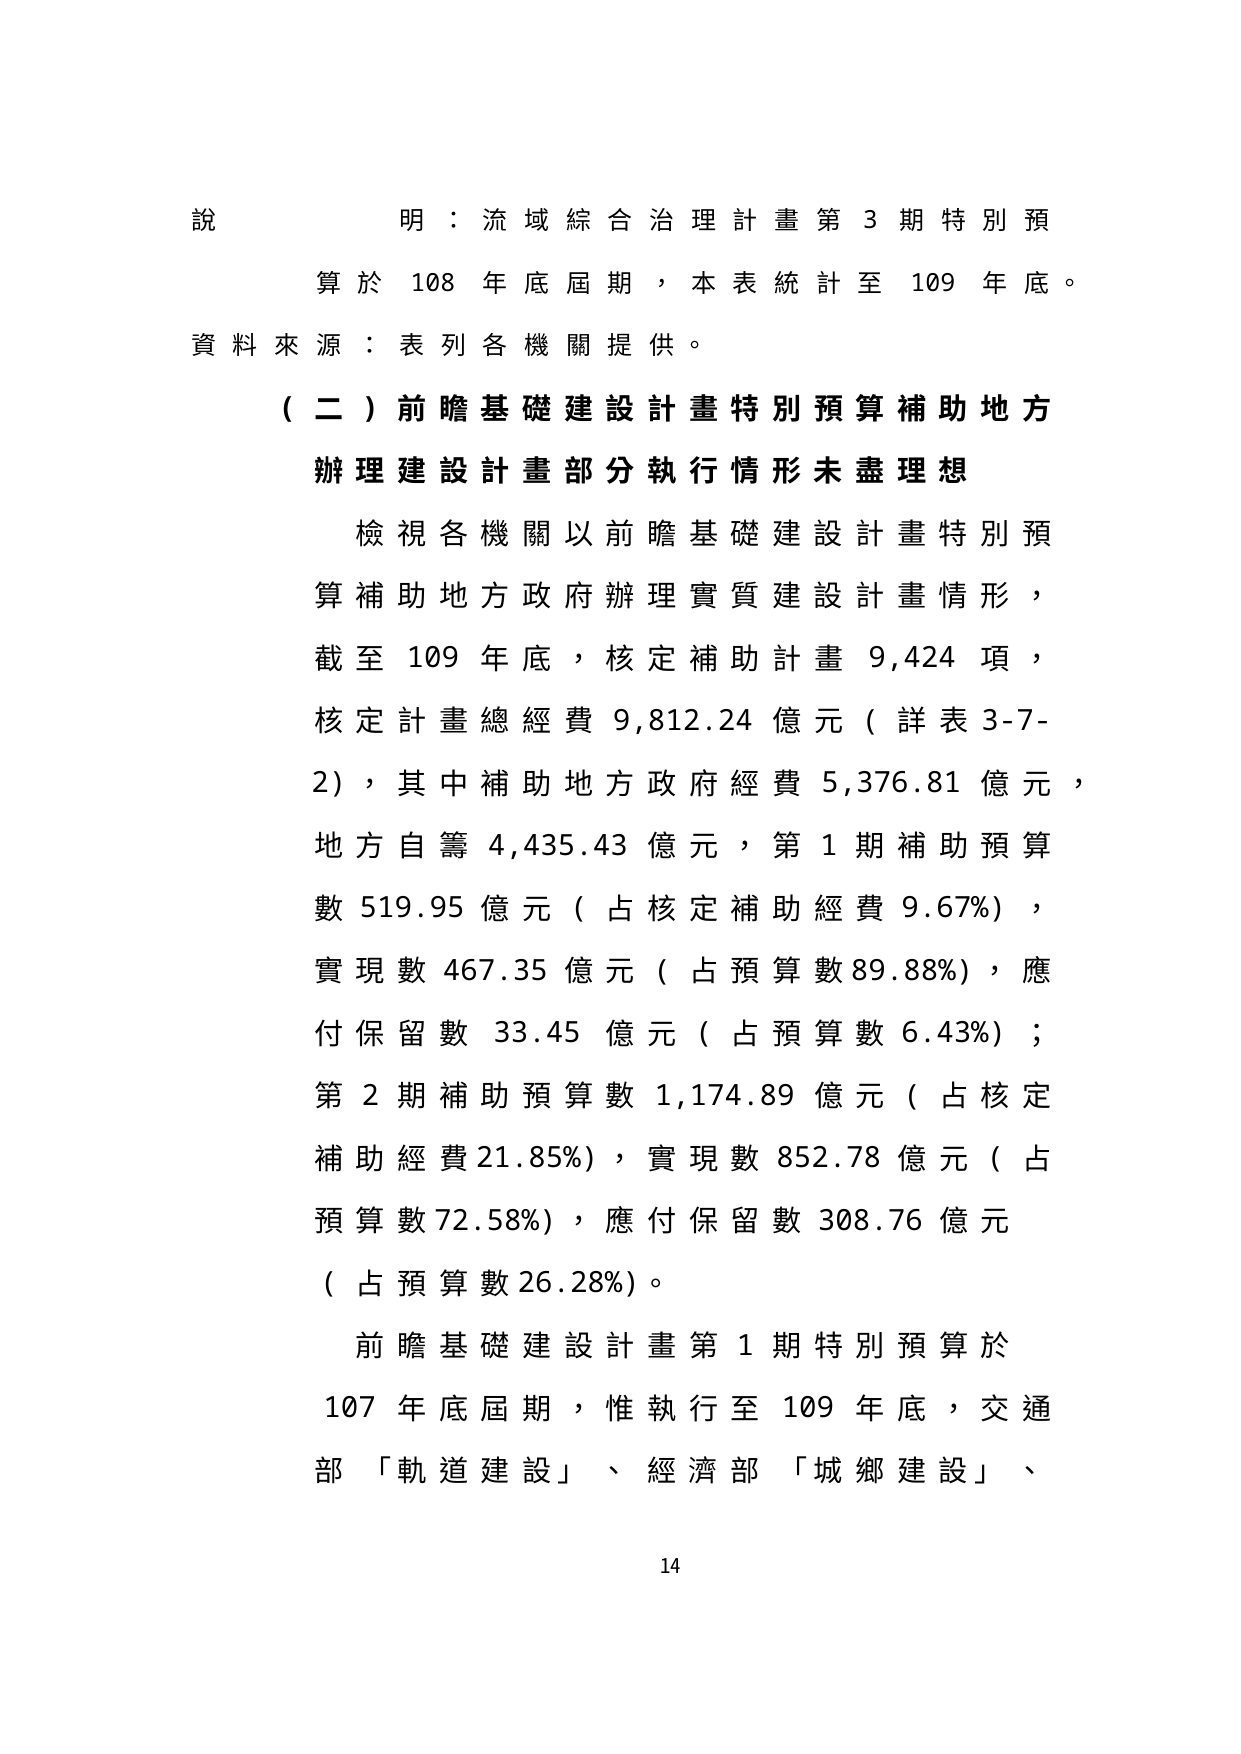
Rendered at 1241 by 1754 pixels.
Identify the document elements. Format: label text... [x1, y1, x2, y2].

text 資料來源：表列各機關提供。 [183, 302, 1087, 365]
text (二)前瞻基礎建設計畫特別預算補助地方辦理建設計畫部分執行情形未盡理想 [241, 365, 1058, 490]
text 說 明：流域綜合治理計畫第3期特別預算於108年底屆期，本表統計至109年底。 [183, 177, 1087, 302]
text 前瞻基礎建設計畫第1期特別預算於107年底屆期，惟執行至109年底，交通部「軌道建設」、經濟部「城鄉建設」、衛生福利部「城鄉建設」與「因應少子化友善育兒空間建設」補助地方政府之預算實現率均未達8成，尤其衛生福利部「城鄉建設」因「整建長照衛福據點計畫」及「公有危險建築補強重建計畫」等補助計畫保留數偏高，實現率僅52.47%；第2期特別預算補助地方政府辦理實質建設計畫，調查之8個部會僅經濟部實現率高於8成，其餘部會整體執行情形均未盡理想，其中教育部「城鄉建設」、衛生福利部「城鄉建設」與「因應少子化友善育兒空間建設」及環保署「水環境建設」實現率均未達6成，尤其衛生福利部「城鄉建設」實現率僅13.67%，主要係「整建長照衛福據點計畫」因工程案件量多且金額不大或施作地點分散等因素，影響招標及施工辦理期程，保留數占預算數比率逾8成，另「因應少子化友善育兒空間建設」則因「建構0-2歲兒童社區公共托育計畫」場地偏遠設施老舊，廠商投標意願薄弱、設計多次修正等致工程進度落後，實現率僅29.86%。 [271, 1302, 1058, 1490]
text 檢視各機關以前瞻基礎建設計畫特別預算補助地方政府辦理實質建設計畫情形，截至109年底，核定補助計畫9,424項，核定計畫總經費9,812.24億元(詳表3-7-2)，其中補助地方政府經費5,376.81億元，地方自籌4,435.43億元，第1期補助預算數519.95億元(占核定補助經費9.67%)，實現數467.35億元(占預算數89.88%)，應付保留數33.45億元(占預算數6.43%)；第2期補助預算數1,174.89億元(占核定補助經費21.85%)，實現數852.78億元(占預算數72.58%)，應付保留數308.76億元(占預算數26.28%)。 [271, 490, 1058, 1302]
